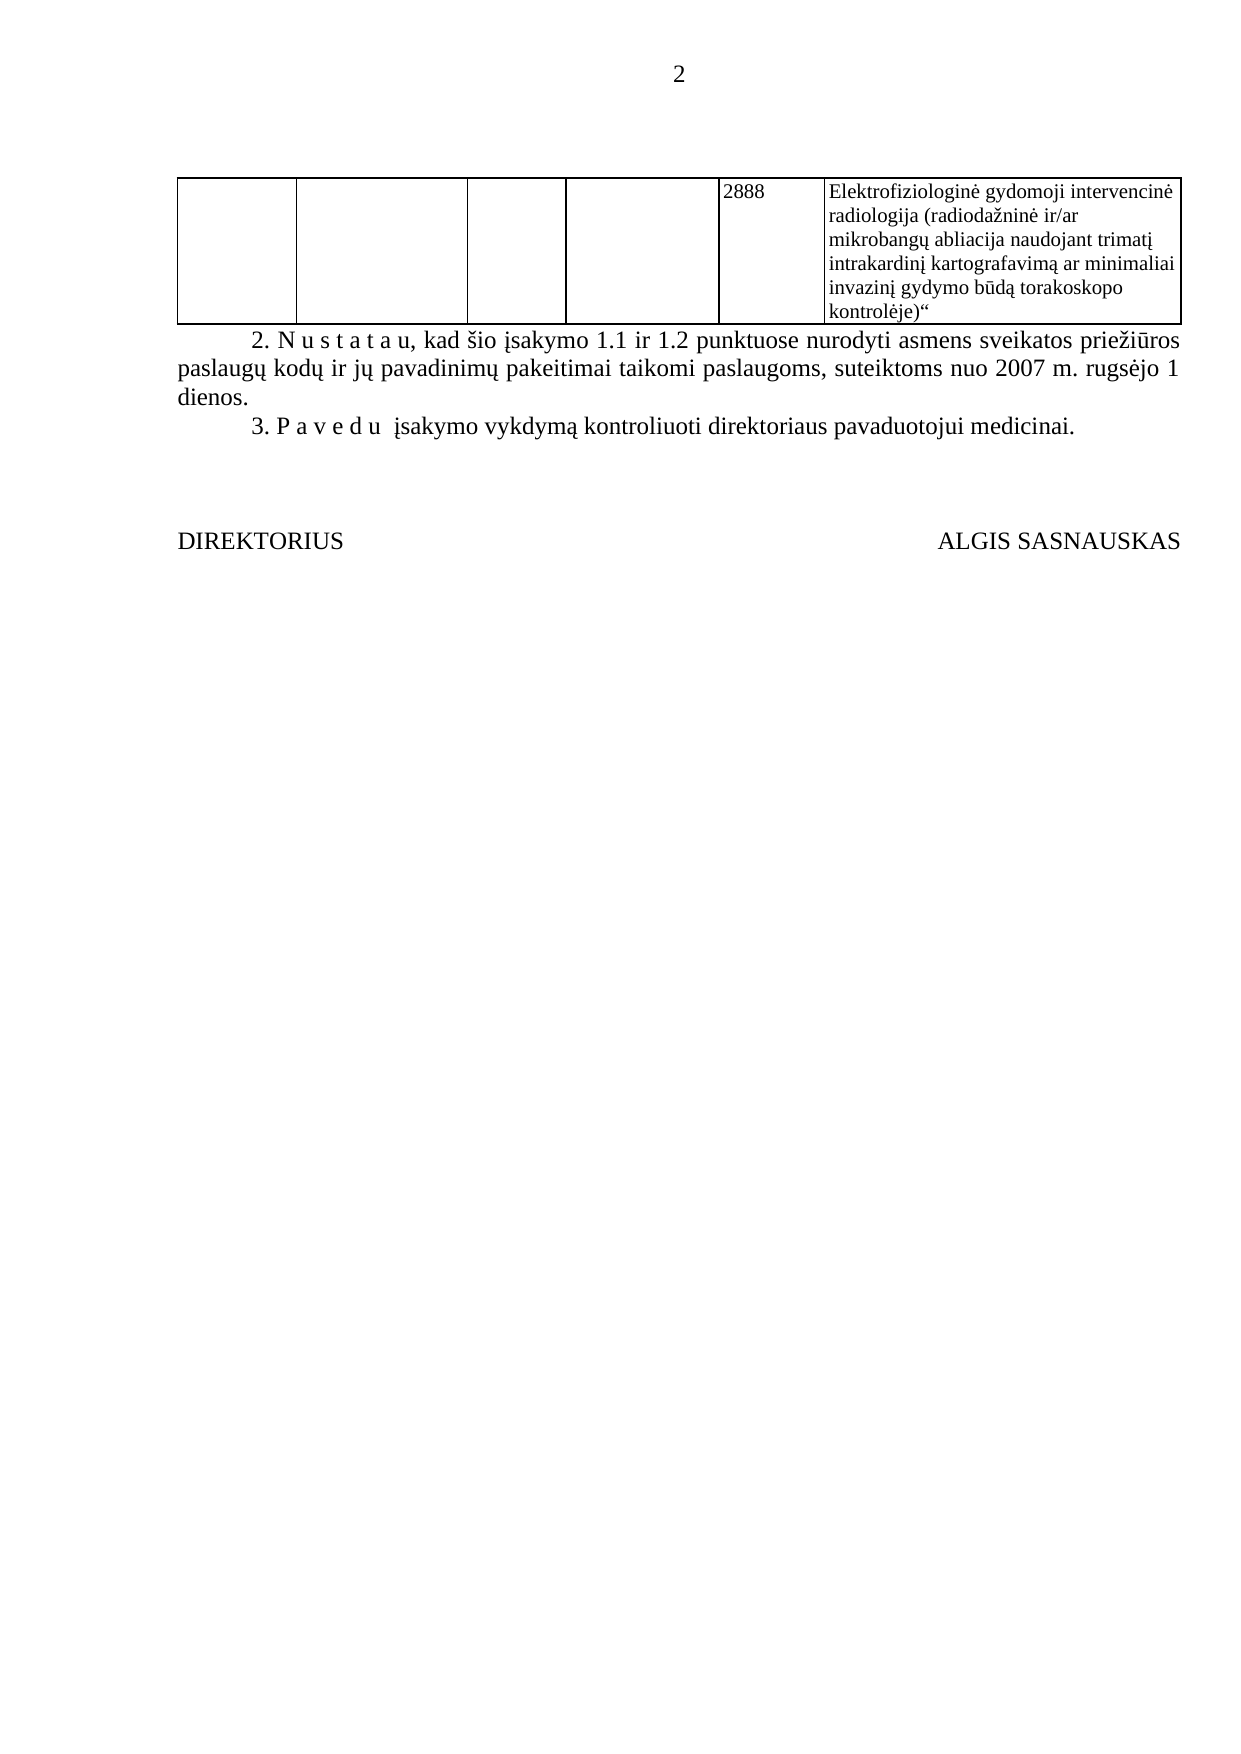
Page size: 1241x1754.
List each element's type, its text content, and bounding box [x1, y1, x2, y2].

table_cell 2888 [720, 179, 824, 323]
text DIREKTORIUS ALGIS SASNAUSKAS [177, 526, 1181, 555]
table_cell [468, 179, 565, 323]
table_cell [567, 179, 718, 323]
text 3. Pavedu įsakymo vykdymą kontroliuoti direktoriaus pavaduotojui medicinai. [177, 411, 1181, 440]
text 2. Nustatau, kad šio įsakymo 1.1 ir 1.2 punktuose nurodyti asmens sveikatos priežiūros paslaugų kodų ir jų pavadinimų pakeitimai taikomi paslaugoms, suteiktoms nuo 2007 m. rugsėjo 1 dienos. [177, 325, 1181, 411]
table_cell [178, 179, 296, 323]
table_cell [297, 179, 467, 323]
